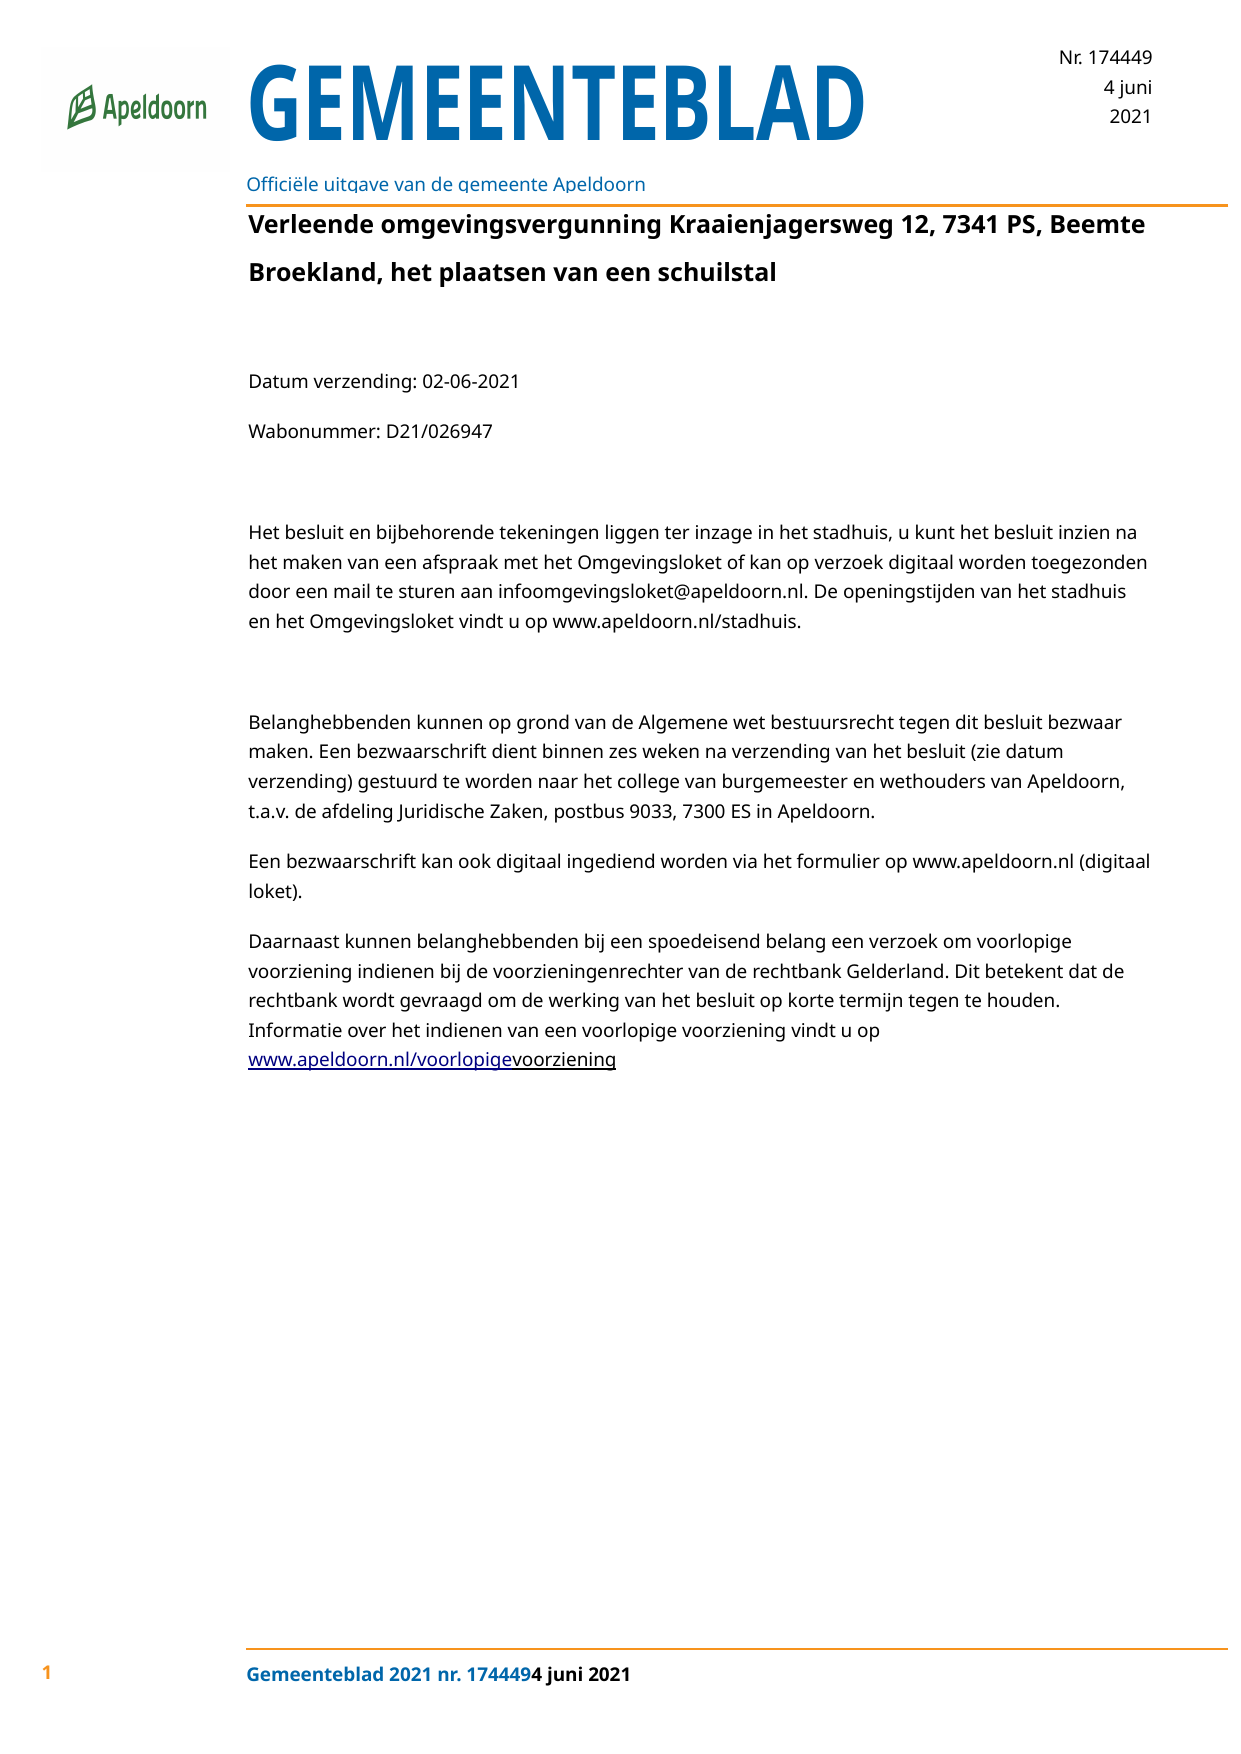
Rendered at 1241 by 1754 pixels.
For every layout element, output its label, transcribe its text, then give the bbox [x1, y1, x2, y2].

text Datum verzending: 02-06-2021 [248, 368, 1152, 394]
text Een bezwaarschrift kan ook digitaal ingediend worden via het formulier op www.apeldoorn.nl (digitaal loket). [248, 848, 1152, 904]
picture [41, 47, 231, 172]
text Daarnaast kunnen belanghebbenden bij een spoedeisend belang een verzoek om voorlopige voorziening indienen bij de voorzieningenrechter van de rechtbank Gelderland. Dit betekent dat de rechtbank wordt gevraagd om de werking van het besluit op korte termijn tegen te houden. Informatie over het indienen van een voorlopige voorziening vindt u op www.apeldoorn.nl/voorlopigevoorziening [248, 928, 1152, 1072]
text Het besluit en bijbehorende tekeningen liggen ter inzage in het stadhuis, u kunt het besluit inzien na het maken van een afspraak met het Omgevingsloket of kan op verzoek digitaal worden toegezonden door een mail te sturen aan infoomgevingsloket@apeldoorn.nl. De openingstijden van het stadhuis en het Omgevingsloket vindt u op www.apeldoorn.nl/stadhuis. [248, 519, 1152, 634]
text Belanghebbenden kunnen op grond van de Algemene wet bestuursrecht tegen dit besluit bezwaar maken. Een bezwaarschrift dient binnen zes weken na verzending van het besluit (zie datum verzending) gestuurd te worden naar het college van burgemeester en wethouders van Apeldoorn, t.a.v. de afdeling Juridische Zaken, postbus 9033, 7300 ES in Apeldoorn. [248, 709, 1152, 824]
text Verleende omgevingsvergunning Kraaienjagersweg 12, 7341 PS, Beemte Broekland, het plaatsen van een schuilstal [248, 207, 1152, 288]
text Wabonummer: D21/026947 [248, 419, 1152, 444]
